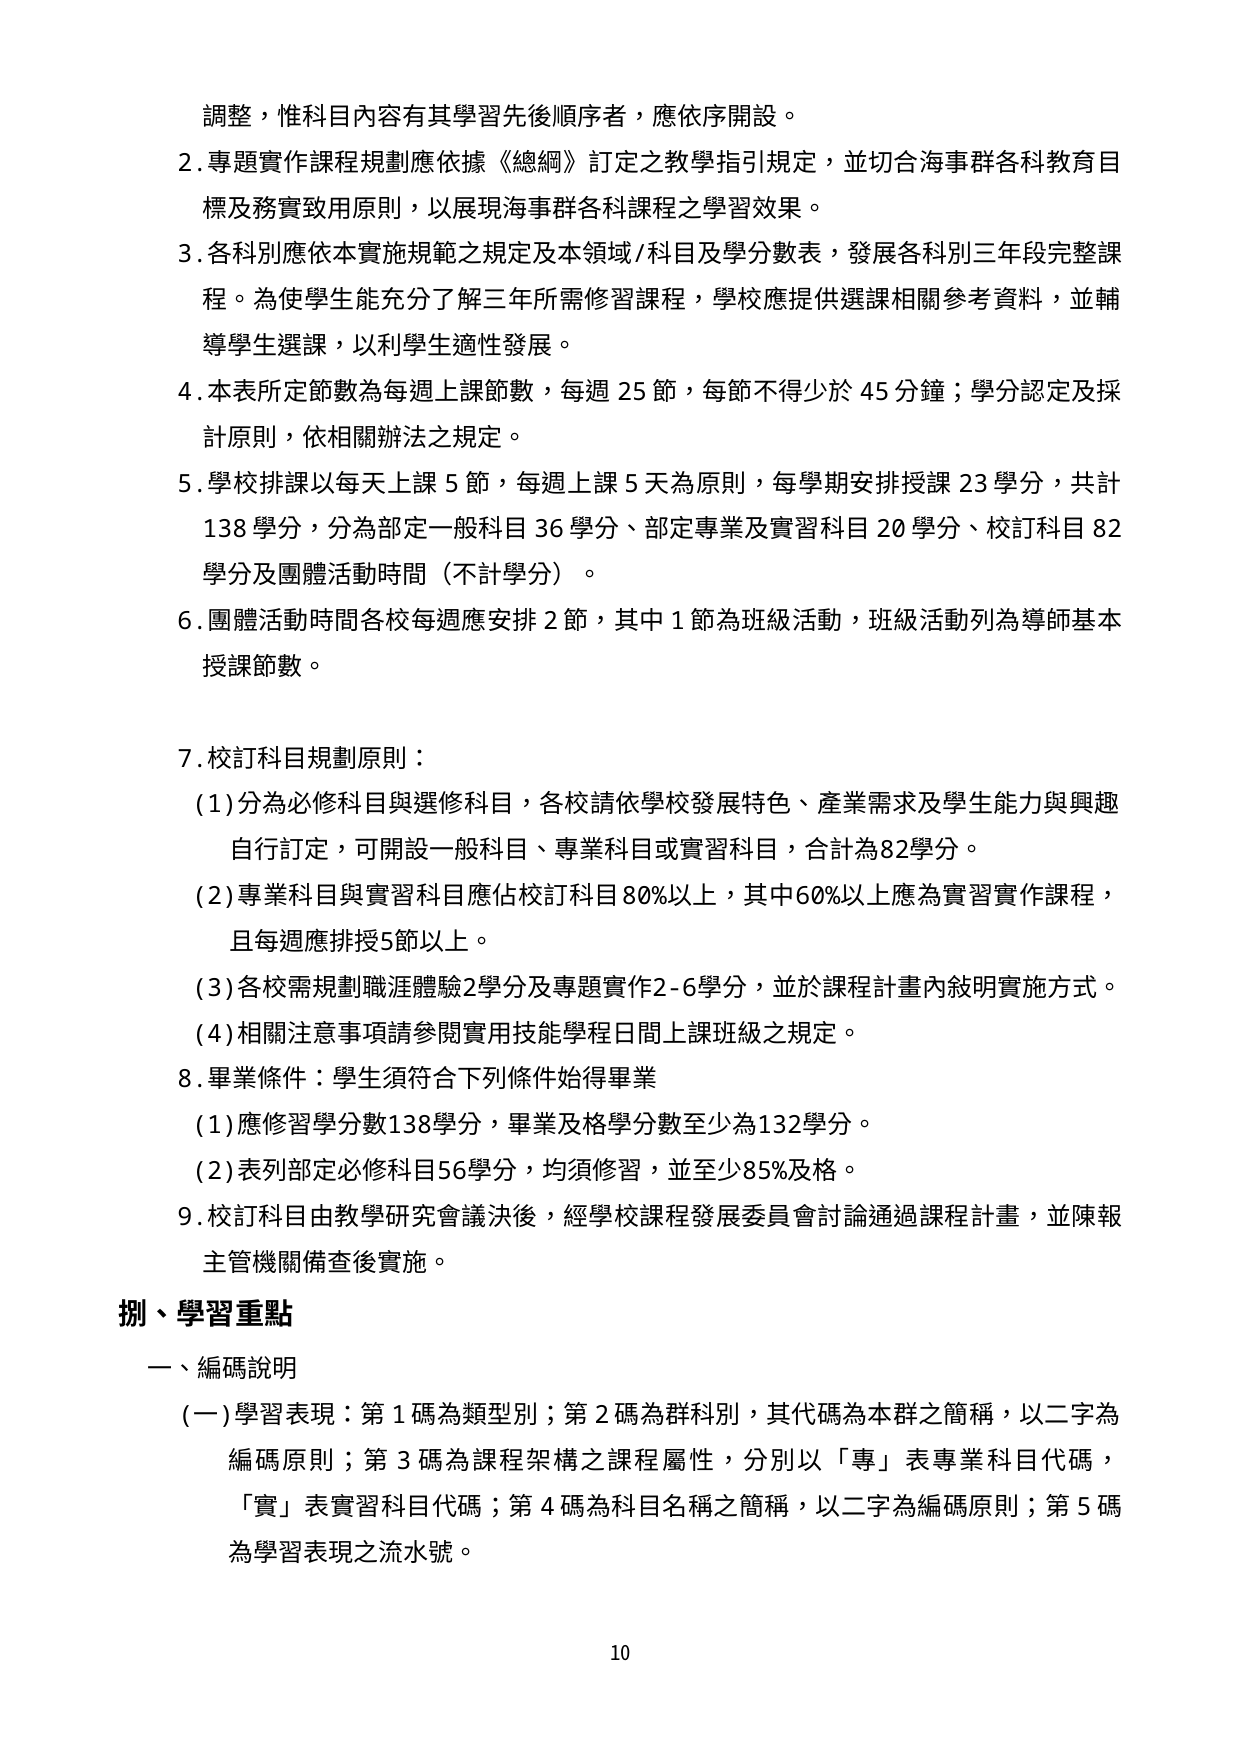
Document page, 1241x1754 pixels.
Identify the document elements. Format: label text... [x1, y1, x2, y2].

text 8.畢業條件：學生須符合下列條件始得畢業 [177, 1051, 1122, 1097]
text (2)表列部定必修科目56學分，均須修習，並至少85%及格。 [192, 1143, 1122, 1189]
subtitle 捌、學習重點 [118, 1288, 1122, 1334]
text 7.校訂科目規劃原則： [177, 730, 1122, 776]
text (一)學習表現：第1碼為類型別；第2碼為群科別，其代碼為本群之簡稱，以二字為編碼原則；第3碼為課程架構之課程屬性，分別以「專」表專業科目代碼，「實」表實習科目代碼；第4碼為科目名稱之簡稱，以二字為編碼原則；第5碼為學習表現之流水號。 [178, 1387, 1122, 1570]
text (1)分為必修科目與選修科目，各校請依學校發展特色、產業需求及學生能力與興趣自行訂定，可開設一般科目、專業科目或實習科目，合計為82學分。 [192, 776, 1122, 868]
text 3.各科別應依本實施規範之規定及本領域/科目及學分數表，發展各科別三年段完整課程。為使學生能充分了解三年所需修習課程，學校應提供選課相關參考資料，並輔導學生選課，以利學生適性發展。 [177, 226, 1122, 364]
text 調整，惟科目內容有其學習先後順序者，應依序開設。 [177, 89, 1122, 134]
text (2)專業科目與實習科目應佔校訂科目80%以上，其中60%以上應為實習實作課程，且每週應排授5節以上。 [192, 868, 1122, 959]
text 4.本表所定節數為每週上課節數，每週25節，每節不得少於45分鐘；學分認定及採計原則，依相關辦法之規定。 [177, 364, 1122, 455]
text 6.團體活動時間各校每週應安排2節，其中1節為班級活動，班級活動列為導師基本授課節數。 [177, 593, 1122, 684]
text 9.校訂科目由教學研究會議決後，經學校課程發展委員會討論通過課程計畫，並陳報主管機關備查後實施。 [177, 1189, 1122, 1280]
subtitle 一、編碼說明 [118, 1341, 1122, 1387]
text (4)相關注意事項請參閱實用技能學程日間上課班級之規定。 [192, 1005, 1122, 1051]
text 5.學校排課以每天上課5節，每週上課5天為原則，每學期安排授課23學分，共計138學分，分為部定一般科目36學分、部定專業及實習科目20學分、校訂科目82學分及團體活動時間（不計學分）。 [177, 455, 1122, 593]
text (1)應修習學分數138學分，畢業及格學分數至少為132學分。 [192, 1097, 1122, 1143]
text 2.專題實作課程規劃應依據《總綱》訂定之教學指引規定，並切合海事群各科教育目標及務實致用原則，以展現海事群各科課程之學習效果。 [177, 134, 1122, 226]
text (3)各校需規劃職涯體驗2學分及專題實作2-6學分，並於課程計畫內敍明實施方式。 [192, 959, 1122, 1005]
